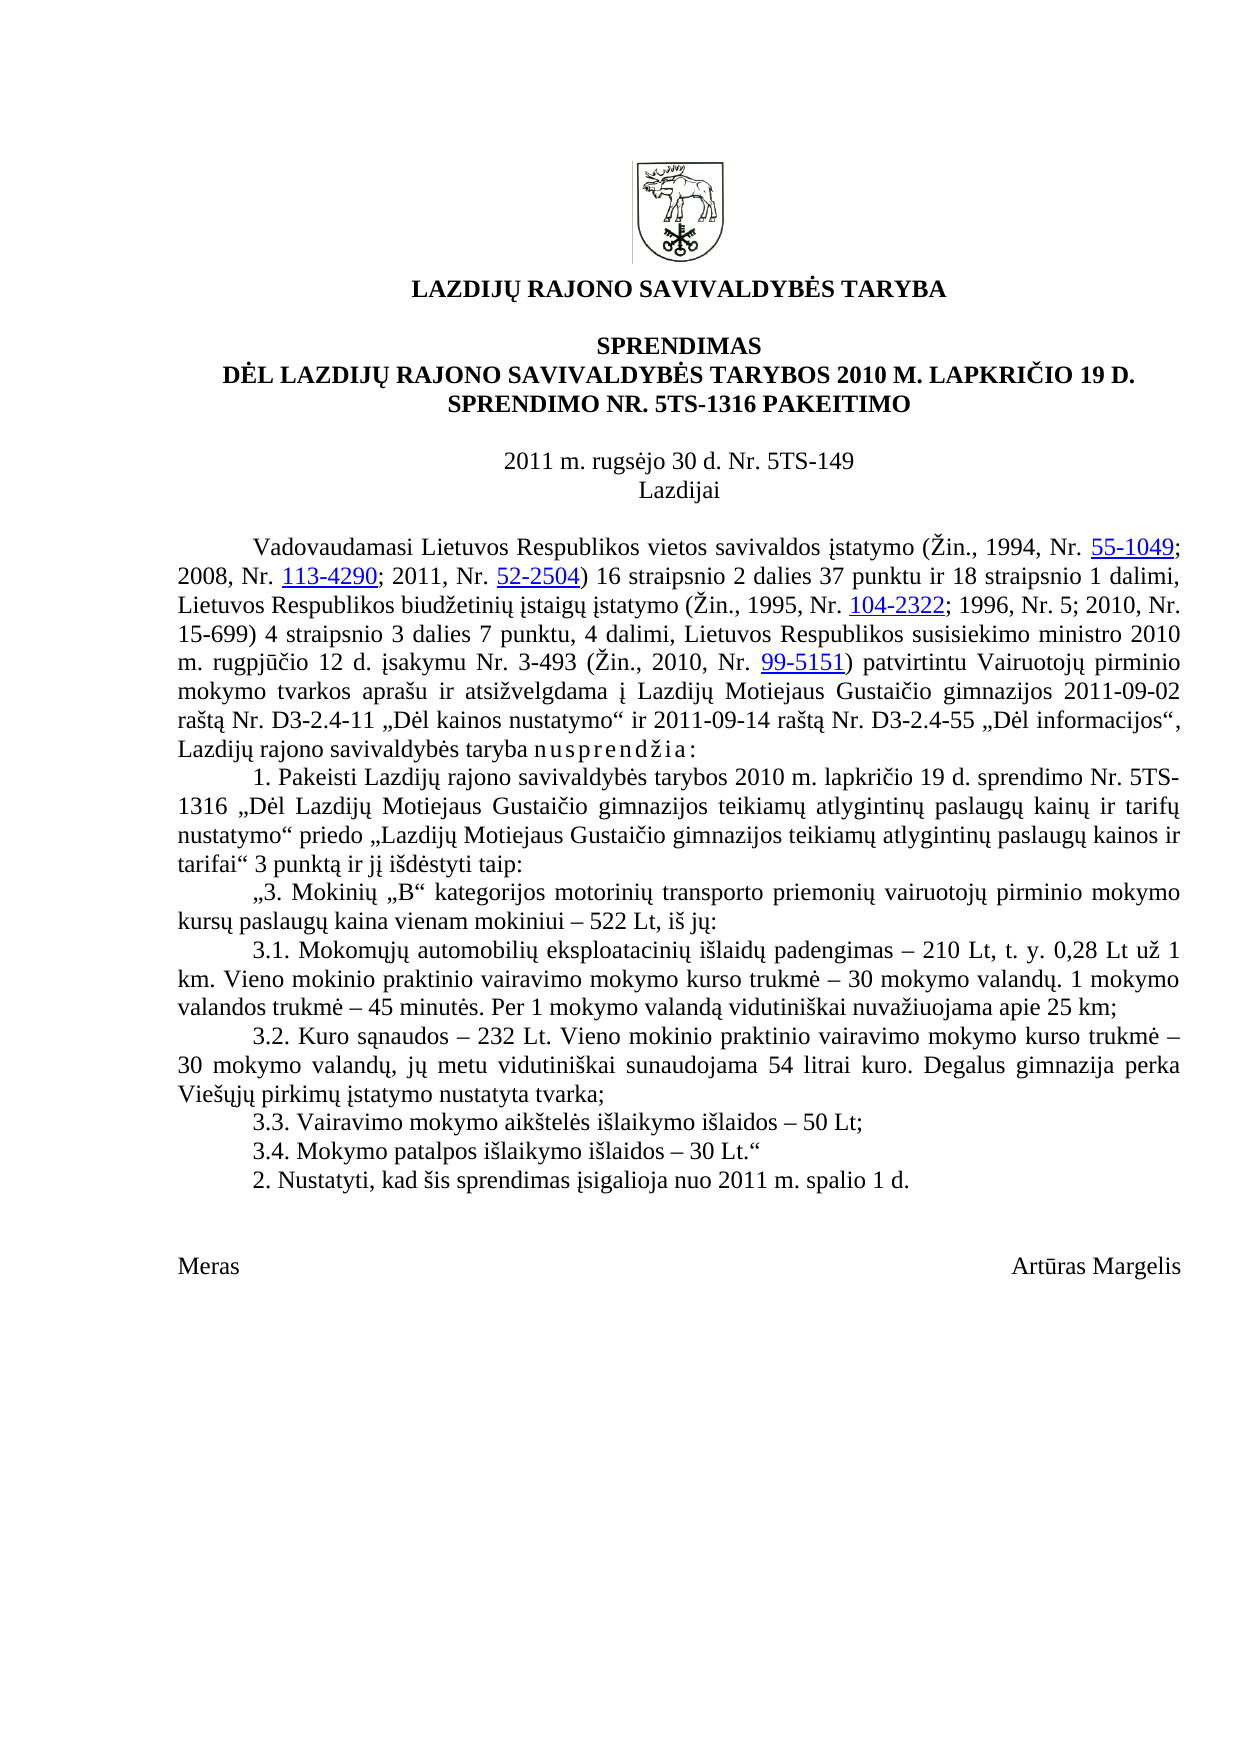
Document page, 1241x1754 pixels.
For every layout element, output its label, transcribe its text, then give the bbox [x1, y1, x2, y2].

text Vadovaudamasi Lietuvos Respublikos vietos savivaldos įstatymo (Žin., 1994, Nr. 55-1049; 2008, Nr. 113-4290; 2011, Nr. 52-2504) 16 straipsnio 2 dalies 37 punktu ir 18 straipsnio 1 dalimi, Lietuvos Respublikos biudžetinių įstaigų įstatymo (Žin., 1995, Nr. 104-2322; 1996, Nr. 5; 2010, Nr. 15-699) 4 straipsnio 3 dalies 7 punktu, 4 dalimi, Lietuvos Respublikos susisiekimo ministro 2010 m. rugpjūčio 12 d. įsakymu Nr. 3-493 (Žin., 2010, Nr. 99-5151) patvirtintu Vairuotojų pirminio mokymo tvarkos aprašu ir atsižvelgdama į Lazdijų Motiejaus Gustaičio gimnazijos 2011-09-02 raštą Nr. D3-2.4-11 „Dėl kainos nustatymo“ ir 2011-09-14 raštą Nr. D3-2.4-55 „Dėl informacijos“, Lazdijų rajono savivaldybės taryba nusprendžia: [177, 532, 1181, 762]
text 3.2. Kuro sąnaudos – 232 Lt. Vieno mokinio praktinio vairavimo mokymo kurso trukmė – 30 mokymo valandų, jų metu vidutiniškai sunaudojama 54 litrai kuro. Degalus gimnazija perka Viešųjų pirkimų įstatymo nustatyta tvarka; [177, 1021, 1181, 1107]
text 1. Pakeisti Lazdijų rajono savivaldybės tarybos 2010 m. lapkričio 19 d. sprendimo Nr. 5TS-1316 „Dėl Lazdijų Motiejaus Gustaičio gimnazijos teikiamų atlygintinų paslaugų kainų ir tarifų nustatymo“ priedo „Lazdijų Motiejaus Gustaičio gimnazijos teikiamų atlygintinų paslaugų kainos ir tarifai“ 3 punktą ir jį išdėstyti taip: [177, 762, 1181, 877]
text 2. Nustatyti, kad šis sprendimas įsigalioja nuo 2011 m. spalio 1 d. [177, 1165, 1181, 1194]
text 3.4. Mokymo patalpos išlaikymo išlaidos – 30 Lt.“ [177, 1136, 1181, 1165]
text SPRENDIMAS [177, 331, 1181, 360]
text DĖL LAZDIJŲ RAJONO SAVIVALDYBĖS TARYBOS 2010 M. LAPKRIČIO 19 D. SPRENDIMO NR. 5TS-1316 PAKEITIMO [177, 360, 1181, 417]
text LAZDIJŲ RAJONO SAVIVALDYBĖS TARYBA [177, 274, 1181, 302]
text Lazdijai [177, 475, 1181, 504]
text „3. Mokinių „B“ kategorijos motorinių transporto priemonių vairuotojų pirminio mokymo kursų paslaugų kaina vienam mokiniui – 522 Lt, iš jų: [177, 877, 1181, 935]
text 2011 m. rugsėjo 30 d. Nr. 5TS-149 [177, 446, 1181, 475]
text 3.1. Mokomųjų automobilių eksploatacinių išlaidų padengimas – 210 Lt, t. y. 0,28 Lt už 1 km. Vieno mokinio praktinio vairavimo mokymo kurso trukmė – 30 mokymo valandų. 1 mokymo valandos trukmė – 45 minutės. Per 1 mokymo valandą vidutiniškai nuvažiuojama apie 25 km; [177, 935, 1181, 1021]
text Meras Artūras Margelis [177, 1251, 1181, 1280]
text 3.3. Vairavimo mokymo aikštelės išlaikymo išlaidos – 50 Lt; [177, 1107, 1181, 1136]
